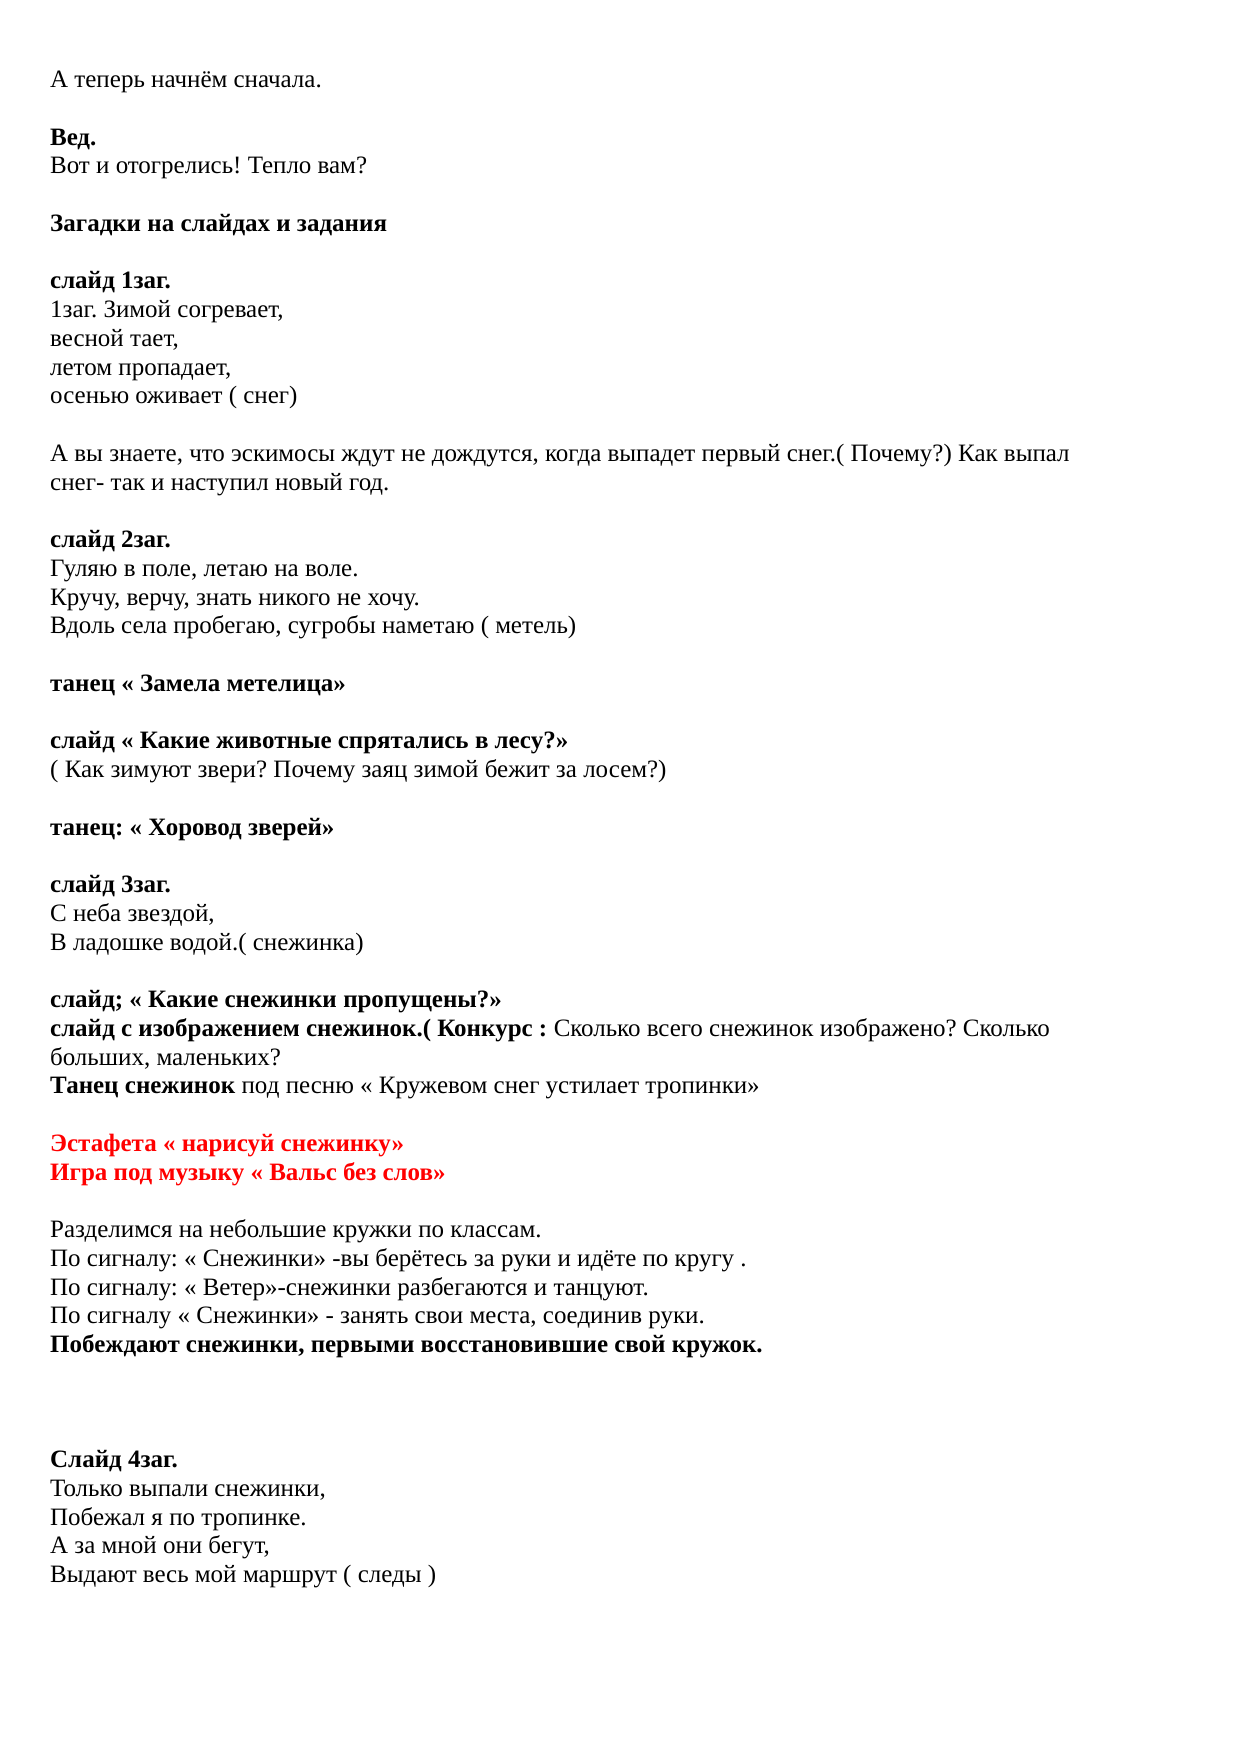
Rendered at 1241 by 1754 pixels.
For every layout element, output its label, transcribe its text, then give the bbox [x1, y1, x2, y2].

text весной тает, [50, 323, 1123, 352]
text слайд 2заг. [50, 524, 1123, 553]
text По сигналу: « Ветер»-снежинки разбегаются и танцуют. [50, 1272, 1123, 1300]
text осенью оживает ( снег) [50, 380, 1123, 409]
text Игра под музыку « Вальс без слов» [50, 1157, 1123, 1185]
text Вот и отогрелись! Тепло вам? [50, 150, 1123, 179]
text Слайд 4заг. [50, 1444, 1123, 1473]
text летом пропадает, [50, 352, 1123, 380]
text По сигналу « Снежинки» - занять свои места, соединив руки. [50, 1300, 1123, 1329]
text Эстафета « нарисуй снежинку» [50, 1128, 1123, 1157]
text В ладошке водой.( снежинка) [50, 927, 1123, 955]
text Вдоль села пробегаю, сугробы наметаю ( метель) [50, 610, 1123, 639]
text Гуляю в поле, летаю на воле. [50, 553, 1123, 582]
text Разделимся на небольшие кружки по классам. [50, 1214, 1123, 1243]
text Только выпали снежинки, [50, 1473, 1123, 1502]
text слайд 1заг. [50, 265, 1123, 294]
text Побежал я по тропинке. [50, 1502, 1123, 1530]
text А теперь начнём сначала. [50, 64, 1123, 93]
text слайд 3заг. [50, 869, 1123, 898]
text А за мной они бегут, [50, 1530, 1123, 1559]
text Загадки на слайдах и задания [50, 208, 1123, 237]
text Побеждают снежинки, первыми восстановившие свой кружок. [50, 1329, 1123, 1358]
text А вы знаете, что эскимосы ждут не дождутся, когда выпадет первый снег.( Почему?) Как выпал снег- так и наступил новый год. [50, 438, 1123, 495]
text танец: « Хоровод зверей» [50, 812, 1123, 840]
text Вед. [50, 122, 1123, 150]
text танец « Замела метелица» [50, 668, 1123, 697]
text Выдают весь мой маршрут ( следы ) [50, 1559, 1123, 1588]
text слайд « Какие животные спрятались в лесу?» [50, 725, 1123, 754]
text Кручу, верчу, знать никого не хочу. [50, 582, 1123, 610]
text По сигналу: « Снежинки» -вы берётесь за руки и идёте по кругу . [50, 1243, 1123, 1272]
text слайд; « Какие снежинки пропущены?» [50, 984, 1123, 1013]
text Танец снежинок под песню « Кружевом снег устилает тропинки» [50, 1070, 1123, 1099]
text 1заг. Зимой согревает, [50, 294, 1123, 323]
text С неба звездой, [50, 898, 1123, 927]
text ( Как зимуют звери? Почему заяц зимой бежит за лосем?) [50, 754, 1123, 783]
text слайд с изображением снежинок.( Конкурс : Сколько всего снежинок изображено? Сколько больших, маленьких? [50, 1013, 1123, 1070]
